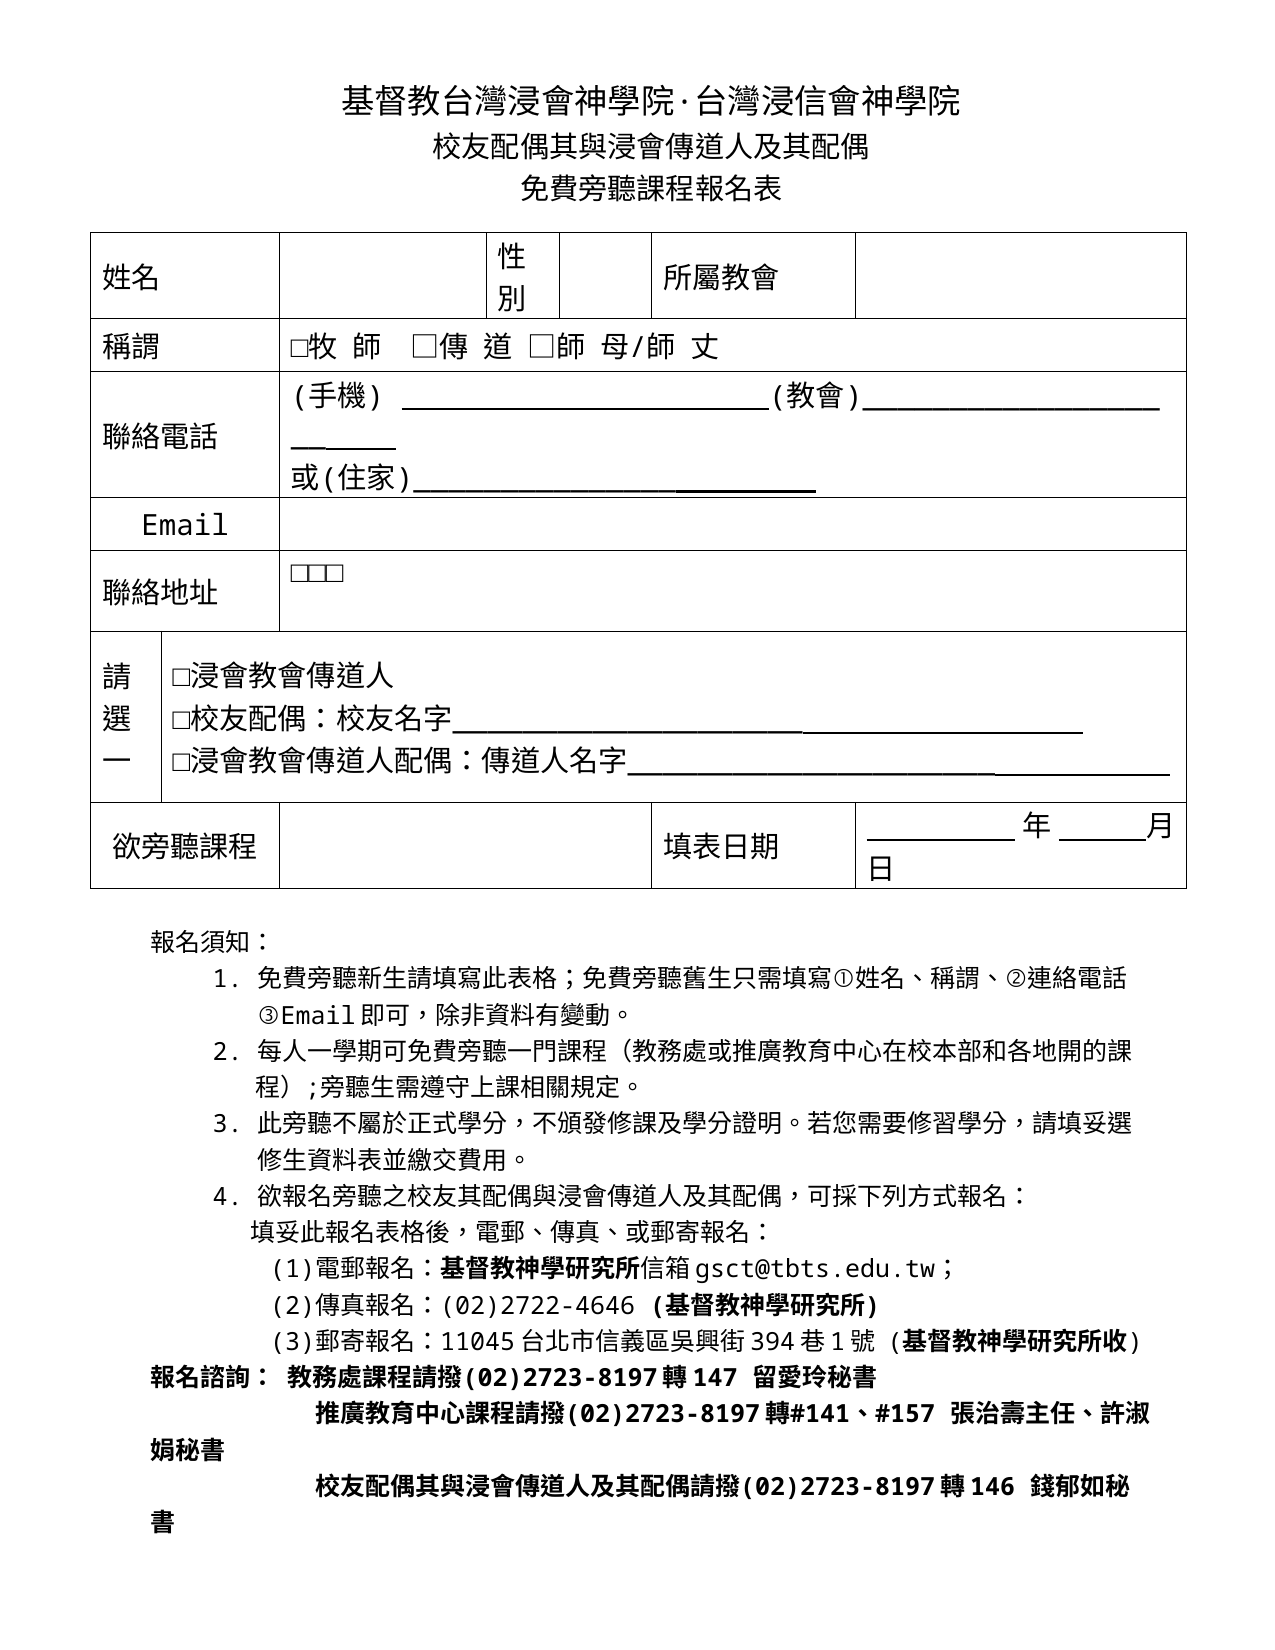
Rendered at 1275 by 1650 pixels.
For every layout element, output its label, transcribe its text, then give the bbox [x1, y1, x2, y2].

table_cell [280, 498, 1186, 550]
table_header 姓名 [91, 233, 279, 318]
text Email即可，除非資料有變動。 [150, 995, 1227, 1031]
table_cell 請選一 [91, 632, 161, 802]
text (1)電郵報名：基督教神學研究所信箱gsct@tbts.edu.tw； [150, 1249, 1152, 1285]
table_header [856, 233, 1186, 318]
table_header [560, 233, 651, 318]
text 程）;旁聽生需遵守上課相關規定。 [225, 1068, 1152, 1104]
text 報名諮詢： 教務處課程請撥(02)2723-8197轉147 留愛玲秘書 [150, 1358, 1152, 1394]
table_cell 稱謂 [91, 319, 279, 371]
table_header 性別 [487, 233, 559, 318]
text 校友配偶其與浸會傳道人及其配偶請撥(02)2723-8197轉146 錢郁如秘書 [150, 1466, 1152, 1539]
text 推廣教育中心課程請撥(02)2723-8197轉#141、#157 張治壽主任、許淑娟秘書 [150, 1394, 1152, 1466]
text 2. 每人一學期可免費旁聽一門課程（教務處或推廣教育中心在校本部和各地開的課 [212, 1031, 1152, 1068]
table_cell Email [91, 498, 279, 550]
table_cell 聯絡地址 [91, 551, 279, 631]
text (2)傳真報名：(02)2722-4646 (基督教神學研究所) [150, 1285, 1152, 1321]
table_cell □浸會教會傳道人 □校友配偶：校友名字­­­­­­____________________ □浸會教會傳道人配偶：傳道人名字_____________________ [162, 632, 1186, 802]
table_cell 欲旁聽課程 [91, 803, 279, 887]
text 3. 此旁聽不屬於正式學分，不頒發修課及學分證明。若您需要修習學分，請填妥選 [212, 1104, 1152, 1140]
table_header [280, 233, 486, 318]
table_cell □□□ [280, 551, 1186, 631]
table_cell [280, 803, 651, 887]
table_cell □牧 師 □傳 道 □師 母/師 丈 [280, 319, 1186, 371]
text 1. 免費旁聽新生請填寫此表格；免費旁聽舊生只需填寫姓名、稱謂、連絡電話 [150, 959, 1227, 995]
text 4. 欲報名旁聽之校友其配偶與浸會傳道人及其配偶，可採下列方式報名： [212, 1176, 1152, 1213]
text (3)郵寄報名：11045台北市信義區吳興街394巷1號 (基督教神學研究所收) [150, 1321, 1152, 1358]
table_header 所屬教會 [652, 233, 855, 318]
table_cell 聯絡電話 [91, 372, 279, 497]
table_cell (手機) (教會)­___________________ 或(住家)_______________ [280, 372, 1186, 497]
table_cell 年 月 日 [856, 803, 1186, 887]
text 報名須知： [150, 923, 1152, 959]
text 修生資料表並繳交費用。 [212, 1140, 1152, 1176]
table_cell 填表日期 [652, 803, 855, 887]
text 填妥此報名表格後，電郵、傳真、或郵寄報名： [175, 1213, 1152, 1249]
